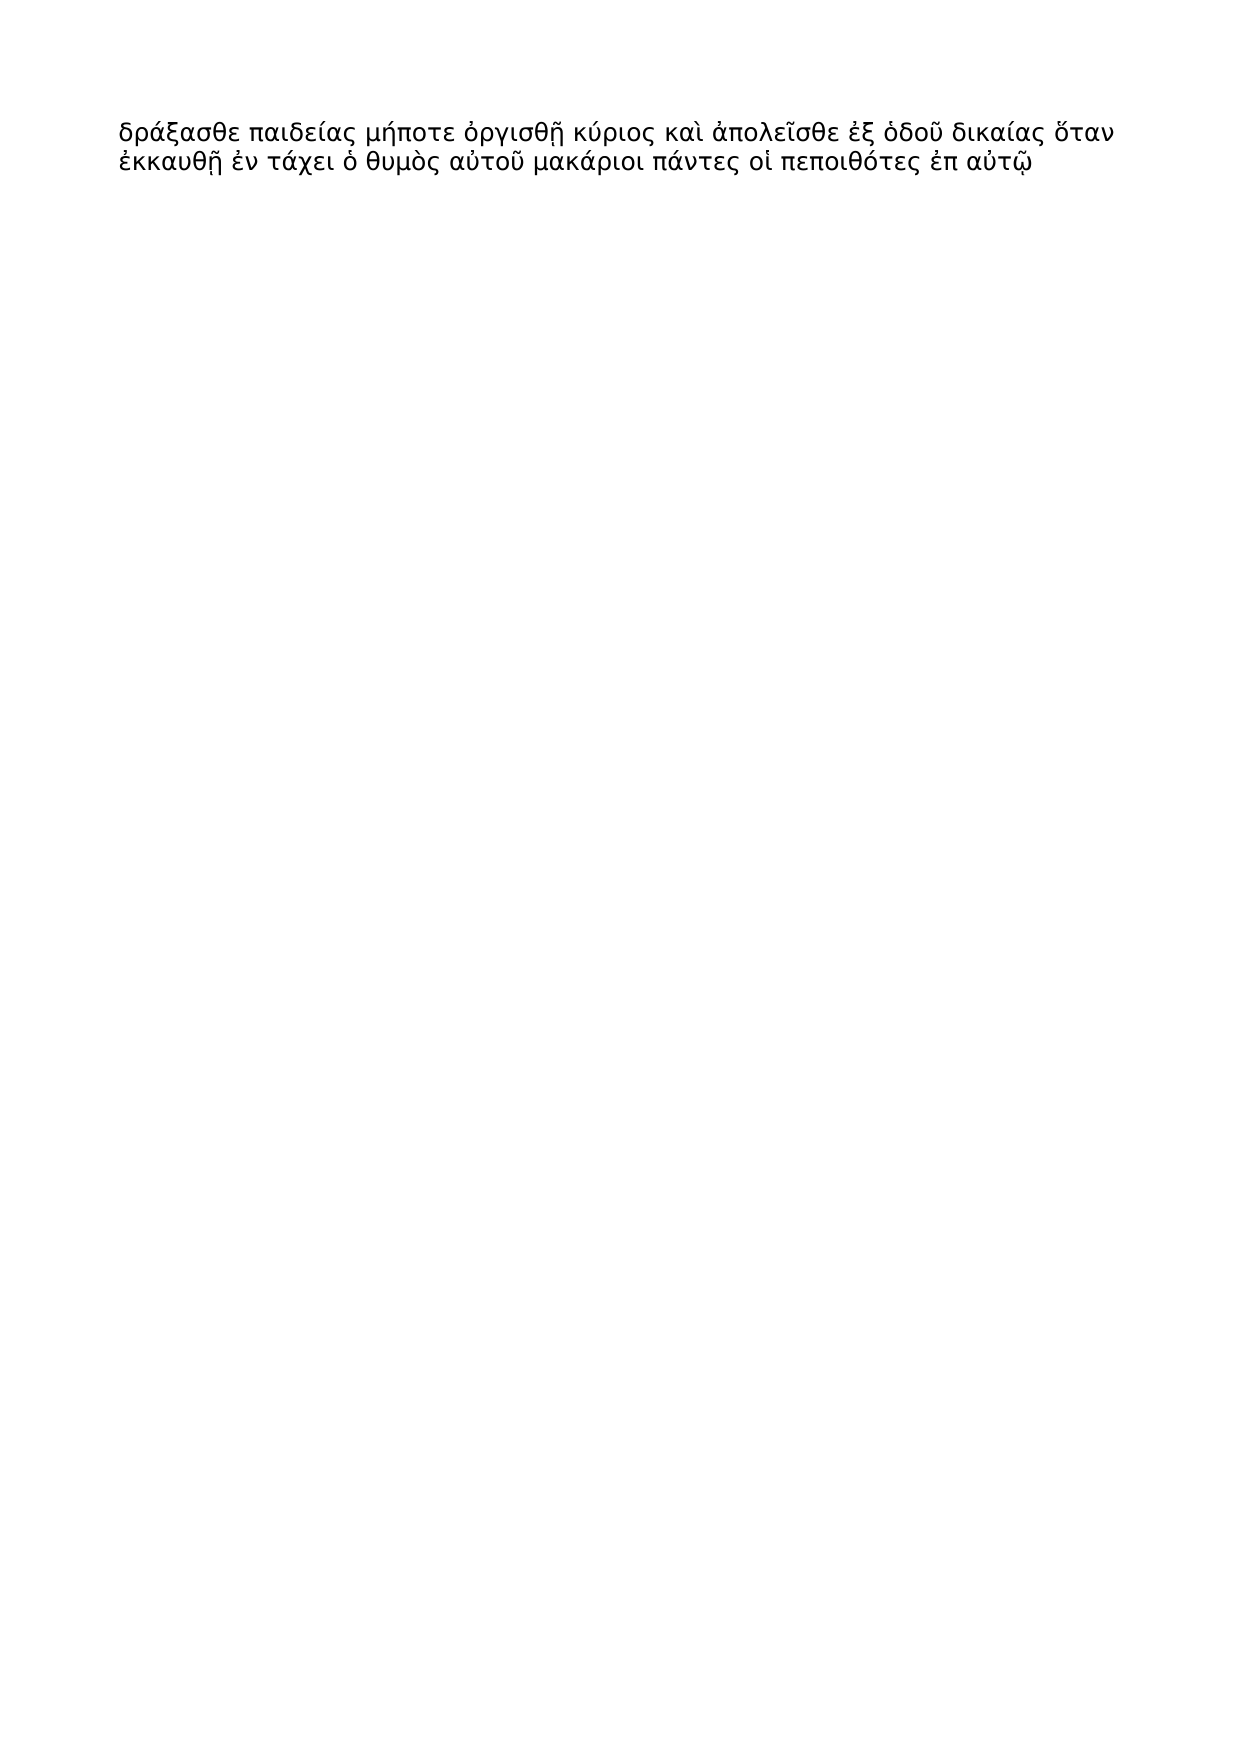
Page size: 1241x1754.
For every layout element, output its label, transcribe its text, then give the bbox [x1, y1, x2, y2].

text δράξασθε παιδείας μήποτε ὀργισθῇ κύριος καὶ ἀπολεῖσθε ἐξ ὁδοῦ δικαίας ὅταν ἐκκαυθῇ ἐν τάχει ὁ θυμὸς αὐτοῦ μακάριοι πάντες οἱ πεποιθότες ἐπ αὐτῷ [118, 118, 1122, 176]
